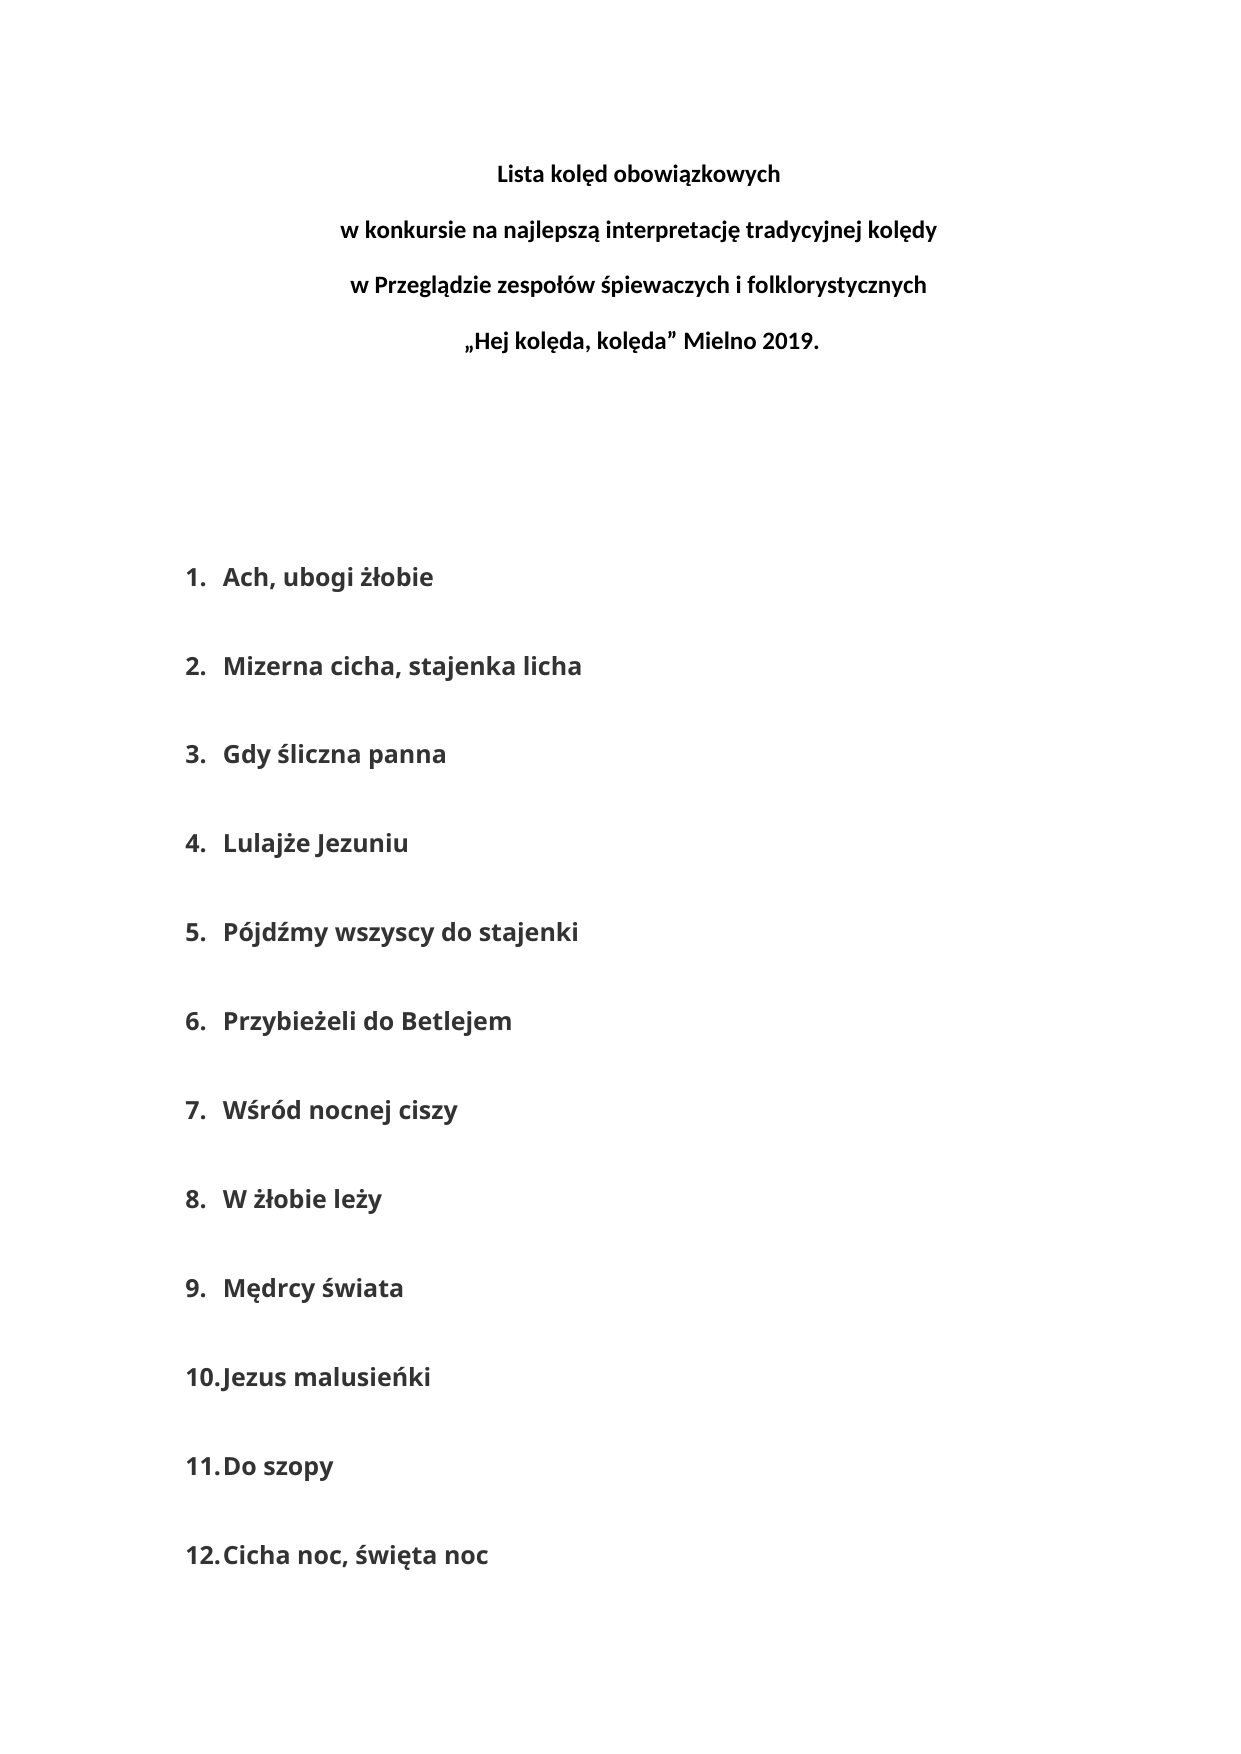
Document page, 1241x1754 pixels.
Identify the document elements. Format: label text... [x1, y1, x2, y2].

list Przybieżeli do Betlejem [185, 1004, 1093, 1038]
list Lulajże Jezuniu [185, 826, 1093, 860]
list W żłobie leży [185, 1182, 1093, 1216]
list Pójdźmy wszyscy do stajenki [185, 915, 1093, 949]
text w konkursie na najlepszą interpretację tradycyjnej kolędy [185, 214, 1093, 244]
list Do szopy [185, 1449, 1093, 1483]
text Lista kolęd obowiązkowych [185, 158, 1093, 188]
list Wśród nocnej ciszy [185, 1093, 1093, 1127]
list Cicha noc, święta noc [185, 1538, 1093, 1572]
list Mizerna cicha, stajenka licha [185, 648, 1093, 682]
text w Przeglądzie zespołów śpiewaczych i folklorystycznych [185, 270, 1093, 300]
list Mędrcy świata [185, 1271, 1093, 1305]
list Gdy śliczna panna [185, 737, 1093, 771]
list Ach, ubogi żłobie [185, 559, 1093, 593]
text „Hej kolęda, kolęda” Mielno 2019. [185, 326, 1093, 356]
list Jezus malusieńki [185, 1360, 1093, 1394]
